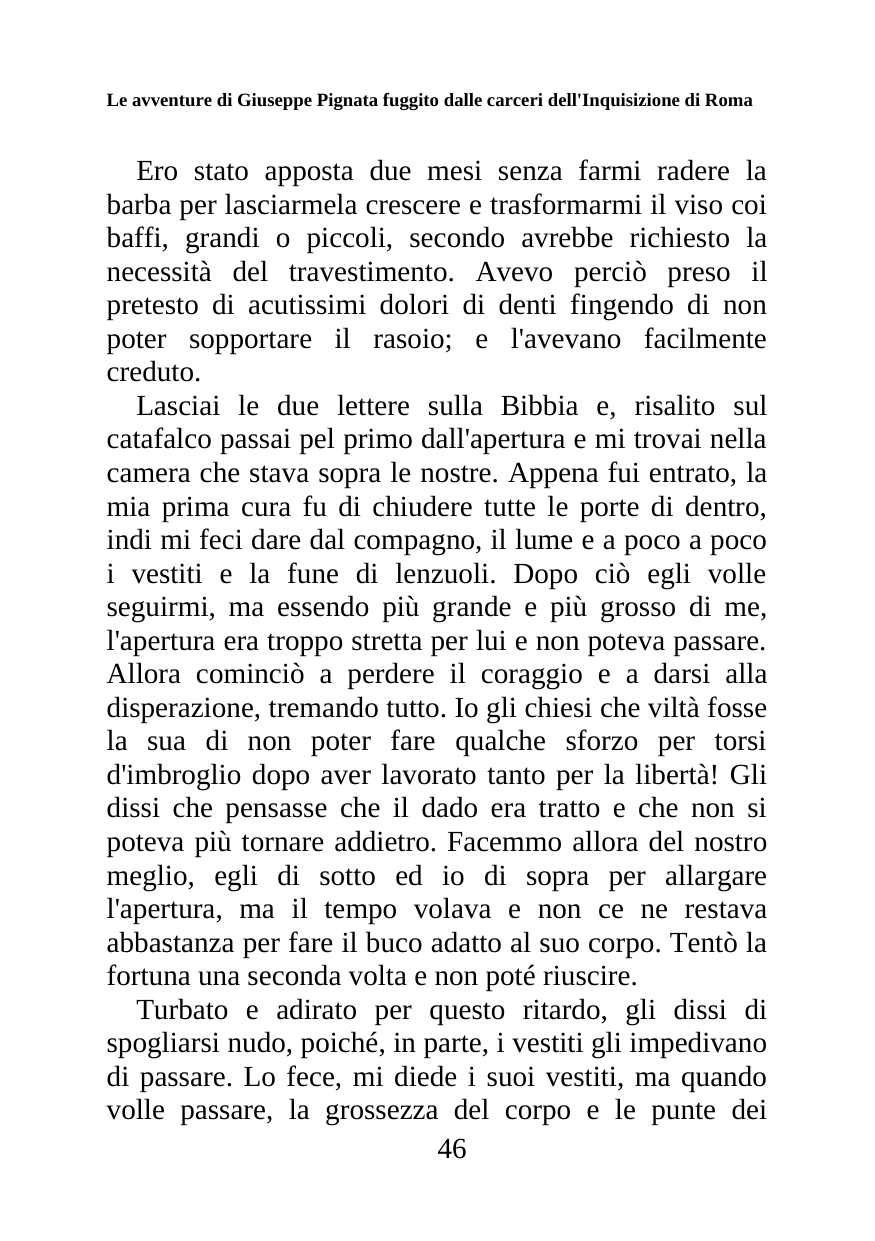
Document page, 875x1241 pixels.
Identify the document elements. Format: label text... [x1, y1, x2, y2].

text Lasciai le due lettere sulla Bibbia e, risalito sul catafalco passai pel primo dall'apertura e mi trovai nella camera che stava sopra le nostre. Appena fui entrato, la mia prima cura fu di chiudere tutte le porte di dentro, indi mi feci dare dal compagno, il lume e a poco a poco i vestiti e la fune di lenzuoli. Dopo ciò egli volle seguirmi, ma essendo più grande e più grosso di me, l'apertura era troppo stretta per lui e non poteva passare. Allora cominciò a perdere il coraggio e a darsi alla disperazione, tremando tutto. Io gli chiesi che viltà fosse la sua di non poter fare qualche sforzo per torsi d'imbroglio dopo aver lavorato tanto per la libertà! Gli dissi che pensasse che il dado era tratto e che non si poteva più tornare addietro. Facemmo allora del nostro meglio, egli di sotto ed io di sopra per allargare l'apertura, ma il tempo volava e non ce ne restava abbastanza per fare il buco adatto al suo corpo. Tentò la fortuna una seconda volta e non poté riuscire. [106, 388, 768, 992]
text Turbato e adirato per questo ritardo, gli dissi di spogliarsi nudo, poiché, in parte, i vestiti gli impedivano di passare. Lo fece, mi diede i suoi vestiti, ma quando volle passare, la grossezza del corpo e le punte dei [106, 992, 768, 1126]
text Ero stato apposta due mesi senza farmi radere la barba per lasciarmela crescere e trasformarmi il viso coi baffi, grandi o piccoli, secondo avrebbe richiesto la necessità del travestimento. Avevo perciò preso il pretesto di acutissimi dolori di denti fingendo di non poter sopportare il rasoio; e l'avevano facilmente creduto. [106, 153, 768, 388]
